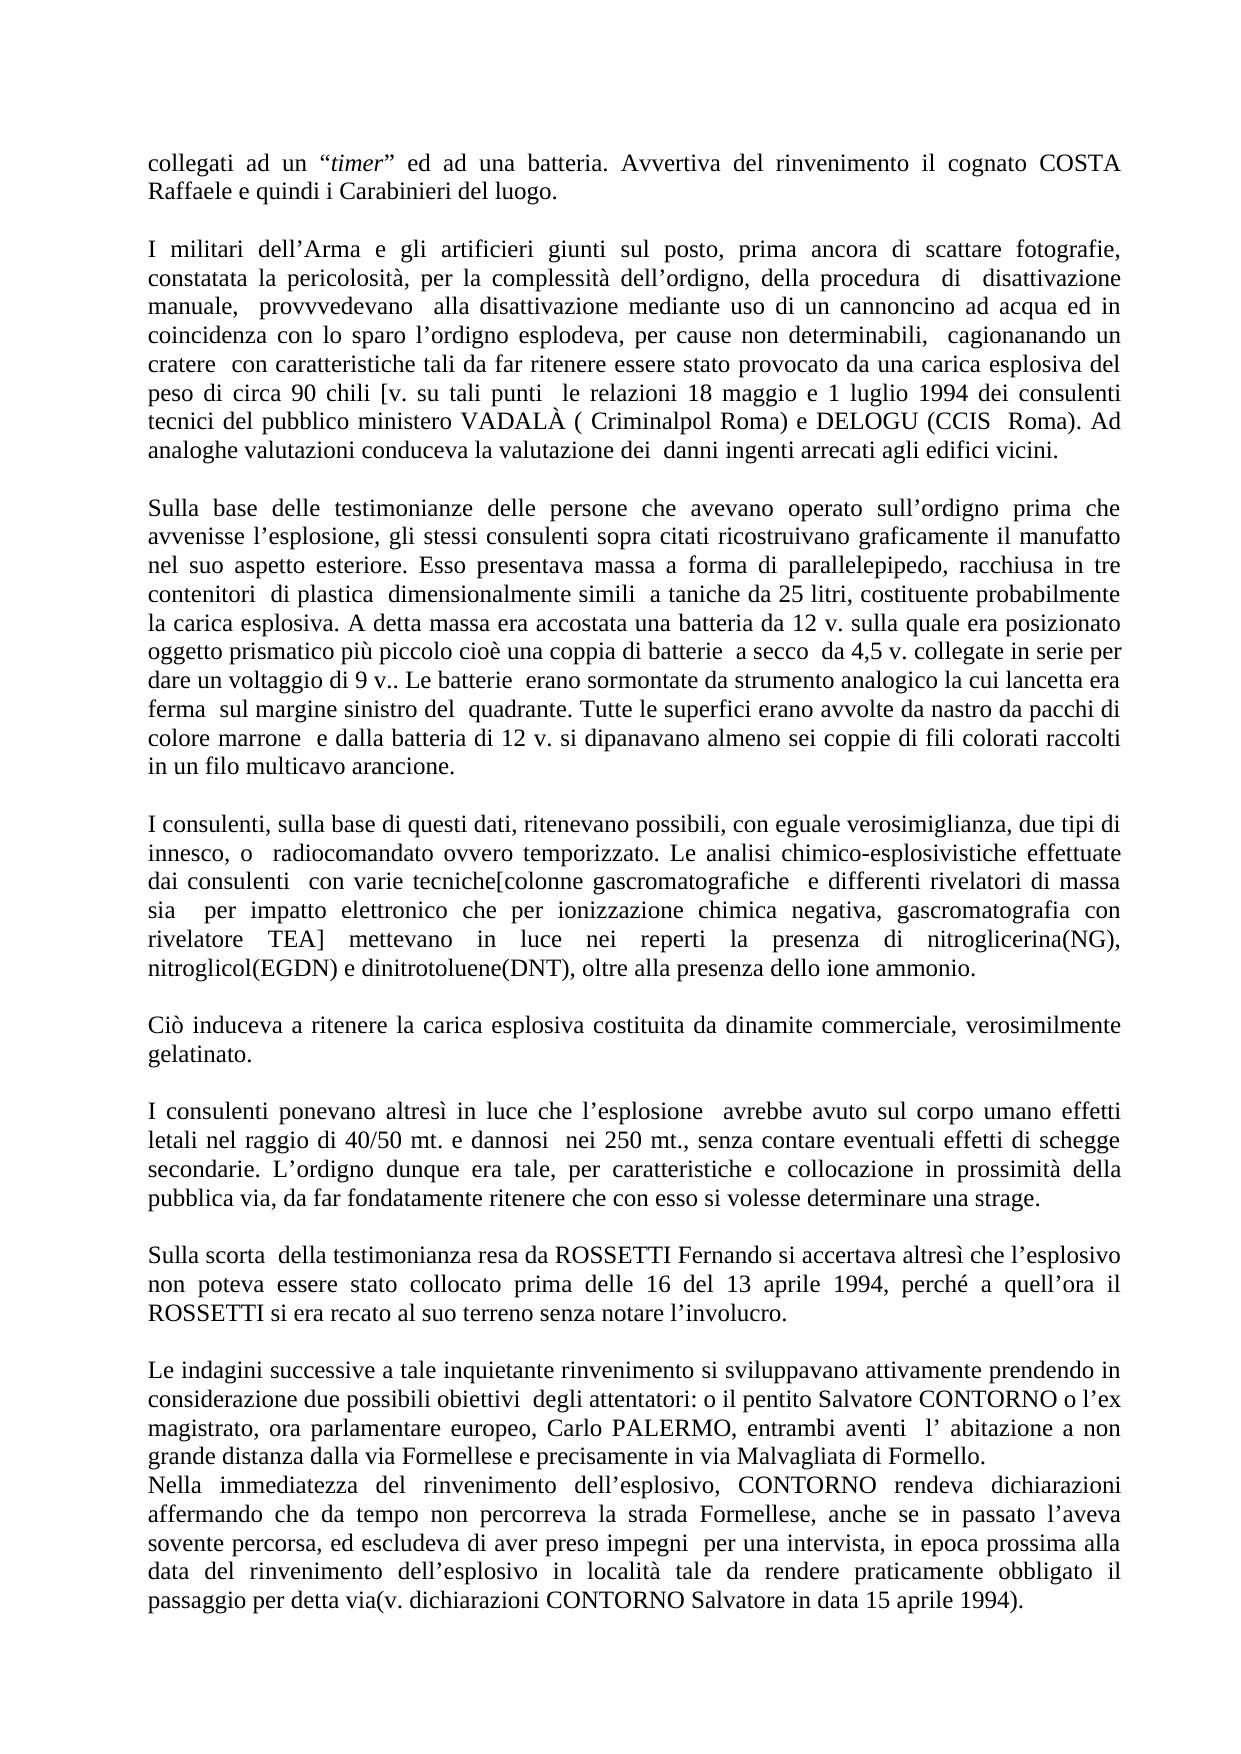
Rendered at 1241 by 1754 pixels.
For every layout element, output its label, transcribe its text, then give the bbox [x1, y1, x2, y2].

text I consulenti, sulla base di questi dati, ritenevano possibili, con eguale verosimiglianza, due tipi di innesco, o radiocomandato ovvero temporizzato. Le analisi chimico-esplosivistiche effettuate dai consulenti con varie tecniche[colonne gascromatografiche e differenti rivelatori di massa sia per impatto elettronico che per ionizzazione chimica negativa, gascromatografia con rivelatore TEA] mettevano in luce nei reperti la presenza di nitroglicerina(NG), nitroglicol(EGDN) e dinitrotoluene(DNT), oltre alla presenza dello ione ammonio. [148, 809, 1122, 981]
text I consulenti ponevano altresì in luce che l’esplosione avrebbe avuto sul corpo umano effetti letali nel raggio di 40/50 mt. e dannosi nei 250 mt., senza contare eventuali effetti di schegge secondarie. L’ordigno dunque era tale, per caratteristiche e collocazione in prossimità della pubblica via, da far fondatamente ritenere che con esso si volesse determinare una strage. [148, 1096, 1122, 1211]
text collegati ad un “timer” ed ad una batteria. Avvertiva del rinvenimento il cognato COSTA Raffaele e quindi i Carabinieri del luogo. [148, 148, 1122, 205]
text I militari dell’Arma e gli artificieri giunti sul posto, prima ancora di scattare fotografie, constatata la pericolosità, per la complessità dell’ordigno, della procedura di disattivazione manuale, provvvedevano alla disattivazione mediante uso di un cannoncino ad acqua ed in coincidenza con lo sparo l’ordigno esplodeva, per cause non determinabili, cagionanando un cratere con caratteristiche tali da far ritenere essere stato provocato da una carica esplosiva del peso di circa 90 chili [v. su tali punti le relazioni 18 maggio e 1 luglio 1994 dei consulenti tecnici del pubblico ministero VADALÀ ( Criminalpol Roma) e DELOGU (CCIS Roma). Ad analoghe valutazioni conduceva la valutazione dei danni ingenti arrecati agli edifici vicini. [148, 234, 1122, 464]
text Nella immediatezza del rinvenimento dell’esplosivo, CONTORNO rendeva dichiarazioni affermando che da tempo non percorreva la strada Formellese, anche se in passato l’aveva sovente percorsa, ed escludeva di aver preso impegni per una intervista, in epoca prossima alla data del rinvenimento dell’esplosivo in località tale da rendere praticamente obbligato il passaggio per detta via(v. dichiarazioni CONTORNO Salvatore in data 15 aprile 1994). [148, 1470, 1122, 1614]
text Sulla base delle testimonianze delle persone che avevano operato sull’ordigno prima che avvenisse l’esplosione, gli stessi consulenti sopra citati ricostruivano graficamente il manufatto nel suo aspetto esteriore. Esso presentava massa a forma di parallelepipedo, racchiusa in tre contenitori di plastica dimensionalmente simili a taniche da 25 litri, costituente probabilmente la carica esplosiva. A detta massa era accostata una batteria da 12 v. sulla quale era posizionato oggetto prismatico più piccolo cioè una coppia di batterie a secco da 4,5 v. collegate in serie per dare un voltaggio di 9 v.. Le batterie erano sormontate da strumento analogico la cui lancetta era ferma sul margine sinistro del quadrante. Tutte le superfici erano avvolte da nastro da pacchi di colore marrone e dalla batteria di 12 v. si dipanavano almeno sei coppie di fili colorati raccolti in un filo multicavo arancione. [148, 493, 1122, 780]
text Sulla scorta della testimonianza resa da ROSSETTI Fernando si accertava altresì che l’esplosivo non poteva essere stato collocato prima delle 16 del 13 aprile 1994, perché a quell’ora il ROSSETTI si era recato al suo terreno senza notare l’involucro. [148, 1240, 1122, 1326]
text Le indagini successive a tale inquietante rinvenimento si sviluppavano attivamente prendendo in considerazione due possibili obiettivi degli attentatori: o il pentito Salvatore CONTORNO o l’ex magistrato, ora parlamentare europeo, Carlo PALERMO, entrambi aventi l’ abitazione a non grande distanza dalla via Formellese e precisamente in via Malvagliata di Formello. [148, 1355, 1122, 1470]
text Ciò induceva a ritenere la carica esplosiva costituita da dinamite commerciale, verosimilmente gelatinato. [148, 1010, 1122, 1068]
